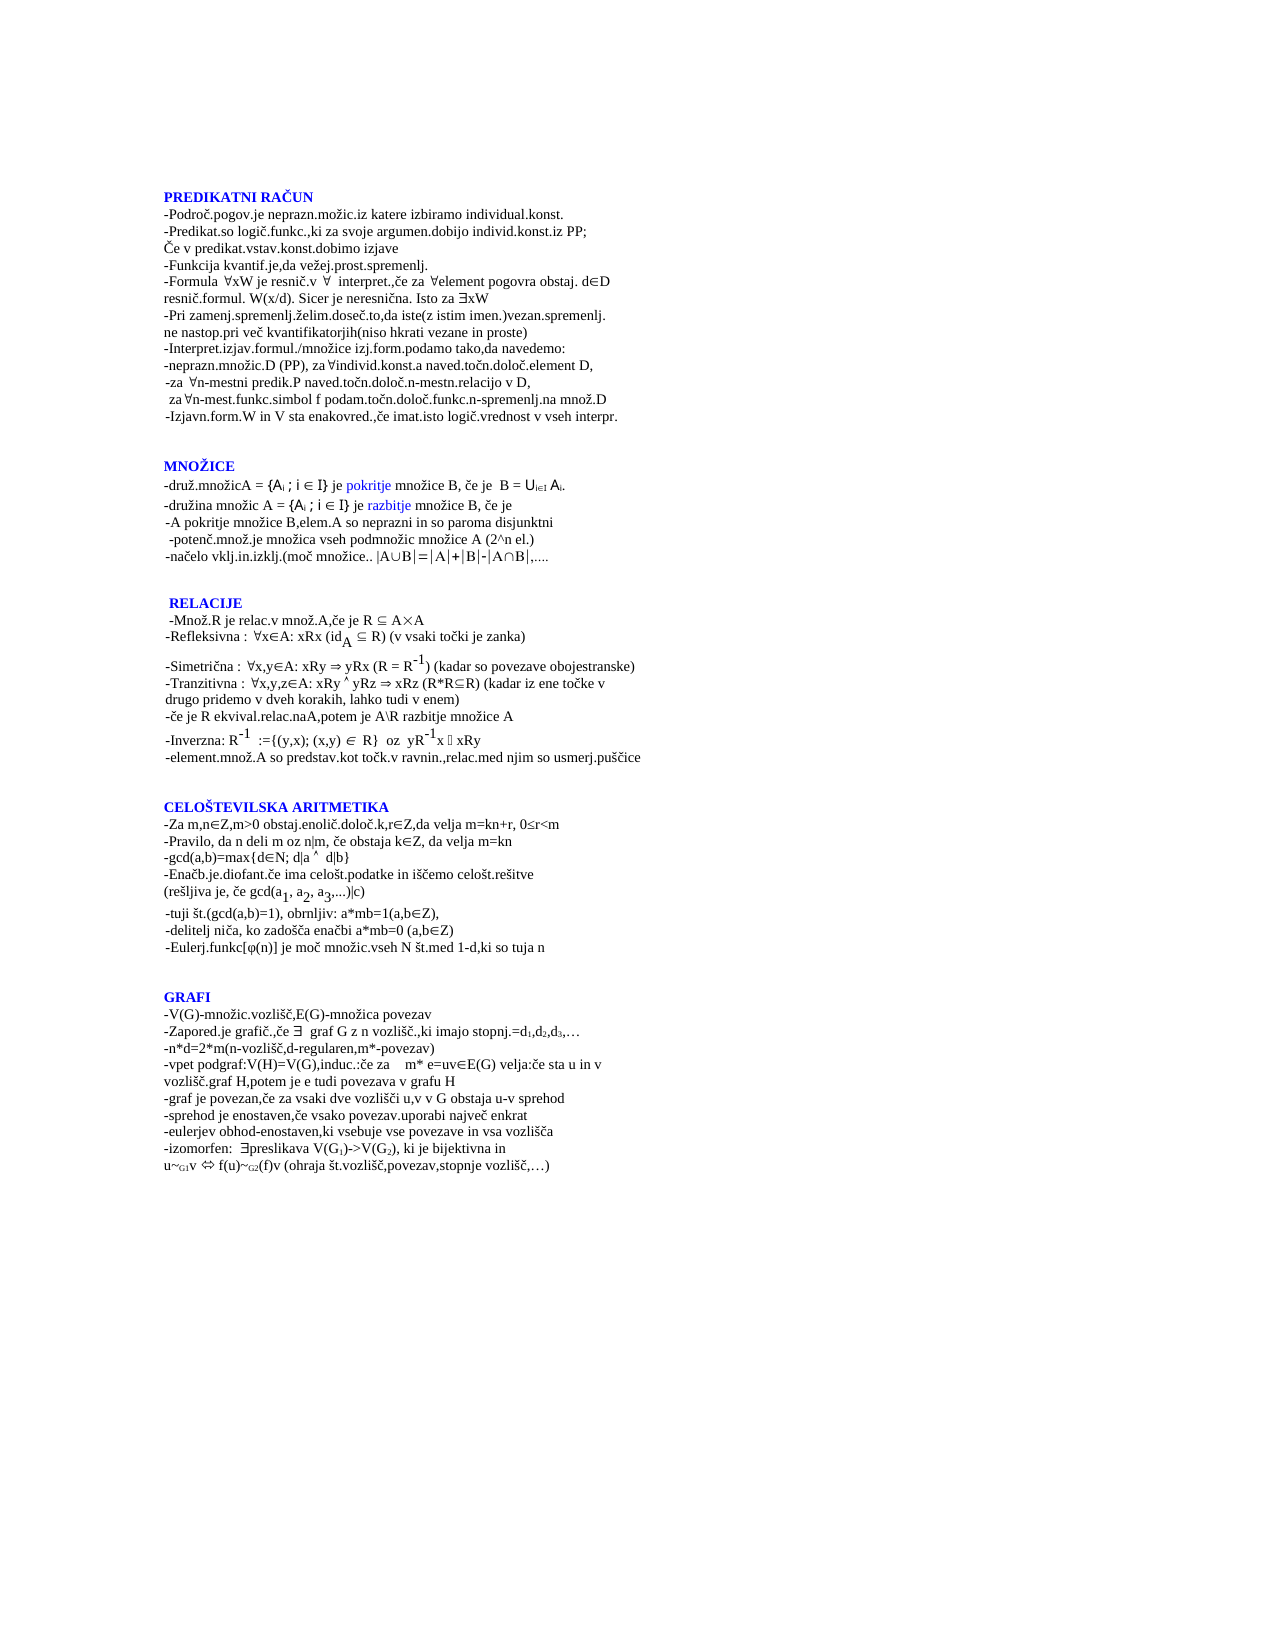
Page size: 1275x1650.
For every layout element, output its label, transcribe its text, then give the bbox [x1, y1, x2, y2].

text CELOŠTEVILSKA ARITMETIKA [89, 799, 1186, 816]
text zan-mest.funkc.simbol f podam.točn.določ.funkc.n-spremenlj.na množ.D [89, 391, 1186, 407]
text -Za m,nZ,m>0 obstaj.enolič.določ.k,rZ,da velja m=kn+r, 0≤r<m [89, 816, 1186, 832]
text ne nastop.pri več kvantifikatorjih(niso hkrati vezane in proste) [89, 323, 1186, 340]
text -delitelj niča, ko zadošča enačbi a*mb=0 (a,bZ) [89, 922, 1186, 939]
text resnič.formul. W(x/d). Sicer je neresnična. Isto za xW [89, 290, 1186, 307]
text -družina množic A = {Ai ; i  I} je razbitje množice B, če je [89, 494, 1186, 514]
text -izomorfen:preslikava V(G1)->V(G2), ki je bijektivna in [89, 1140, 1186, 1157]
text PREDIKATNI RAČUN [89, 189, 1186, 206]
text drugo pridemo v dveh korakih, lahko tudi v enem) [89, 691, 1186, 708]
text (rešljiva je, če gcd(a1, a2, a3,...)|c) [89, 883, 1186, 905]
text GRAFI [89, 989, 1186, 1006]
text -Eulerj.funkc[φ(n)] je moč množic.vseh N št.med 1-d,ki so tuja n [89, 939, 1186, 956]
text -Interpret.izjav.formul./množice izj.form.podamo tako,da navedemo: [89, 340, 1186, 357]
text -potenč.množ.je množica vseh podmnožic množice A (2^n el.) [89, 531, 1186, 548]
text -Tranzitivna : x,y,zA: xRy  yRz  xRz (R*RR) (kadar iz ene točke v [89, 674, 1186, 691]
text -Področ.pogov.je neprazn.možic.iz katere izbiramo individual.konst. [89, 206, 1186, 223]
text -graf je povezan,če za vsaki dve vozlišči u,v v G obstaja u-v sprehod [89, 1090, 1186, 1106]
text -Množ.R je relac.v množ.A,če je R  AA [89, 611, 1186, 628]
text -Funkcija kvantif.je,da vežej.prost.spremenlj. [89, 256, 1186, 273]
text MNOŽICE [89, 458, 1186, 474]
text -Predikat.so logič.funkc.,ki za svoje argumen.dobijo individ.konst.iz PP; [89, 223, 1186, 239]
text -A pokritje množice B,elem.A so neprazni in so paroma disjunktni [89, 514, 1186, 531]
text RELACIJE [89, 594, 1186, 611]
text Če v predikat.vstav.konst.dobimo izjave [89, 239, 1186, 256]
text -če je R ekvival.relac.naA,potem je A\R razbitje množice A [89, 708, 1186, 725]
text -Pri zamenj.spremenlj.želim.doseč.to,da iste(z istim imen.)vezan.spremenlj. [89, 307, 1186, 323]
text -element.množ.A so predstav.kot točk.v ravnin.,relac.med njim so usmerj.puščice [89, 748, 1186, 765]
text -načelo vklj.in.izklj.(moč množice.. |A [89, 548, 1186, 564]
text -n*d=2*m(n-vozlišč,d-regularen,m*-povezav) [89, 1039, 1186, 1056]
text -eulerjev obhod-enostaven,ki vsebuje vse povezave in vsa vozlišča [89, 1123, 1186, 1140]
text -za n-mestni predik.P naved.točn.določ.n-mestn.relacijo v D, [89, 374, 1186, 391]
text -Formula xW je resnič.v interpret.,če za element pogovra obstaj. dD [89, 273, 1186, 290]
text -Enačb.je.diofant.če ima celošt.podatke in iščemo celošt.rešitve [89, 866, 1186, 883]
text -Izjavn.form.W in V sta enakovred.,če imat.isto logič.vrednost v vseh interpr. [89, 407, 1186, 424]
text -vpet podgraf:V(H)=V(G),induc.:če za m* e=uvE(G) velja:če sta u in v [89, 1056, 1186, 1073]
text -Inverzna: R-1 :={(y,x); (x,y) R} oz yR-1x  xRy [89, 725, 1186, 748]
text -Zapored.je grafič.,če graf G z n vozlišč.,ki imajo stopnj.=d1,d2,d3,… [89, 1023, 1186, 1039]
text -tuji št.(gcd(a,b)=1), obrnljiv: a*mb=1(a,bZ), [89, 905, 1186, 922]
text -gcd(a,b)=max{dN; d|a d|b} [89, 849, 1186, 866]
text -Simetrična : x,yA: xRy  yRx (R = R-1) (kadar so povezave obojestranske) [89, 651, 1186, 674]
text vozlišč.graf H,potem je e tudi povezava v grafu H [89, 1073, 1186, 1090]
text -V(G)-množic.vozlišč,E(G)-množica povezav [89, 1006, 1186, 1023]
text -sprehod je enostaven,če vsako povezav.uporabi največ enkrat [89, 1106, 1186, 1123]
text u~G1v  f(u)~G2(f)v (ohraja št.vozlišč,povezav,stopnje vozlišč,…) [89, 1157, 1186, 1173]
text -Pravilo, da n deli m oz n|m, če obstaja kZ, da velja m=kn [89, 832, 1186, 849]
text -Refleksivna : xA: xRx (idA  R) (v vsaki točki je zanka) [89, 628, 1186, 651]
text -druž.množicA = {Ai ; i  I} je pokritje množice B, če je B = UiI Ai. [89, 474, 1186, 494]
text -neprazn.množic.D (PP), zaindivid.konst.a naved.točn.določ.element D, [89, 357, 1186, 374]
